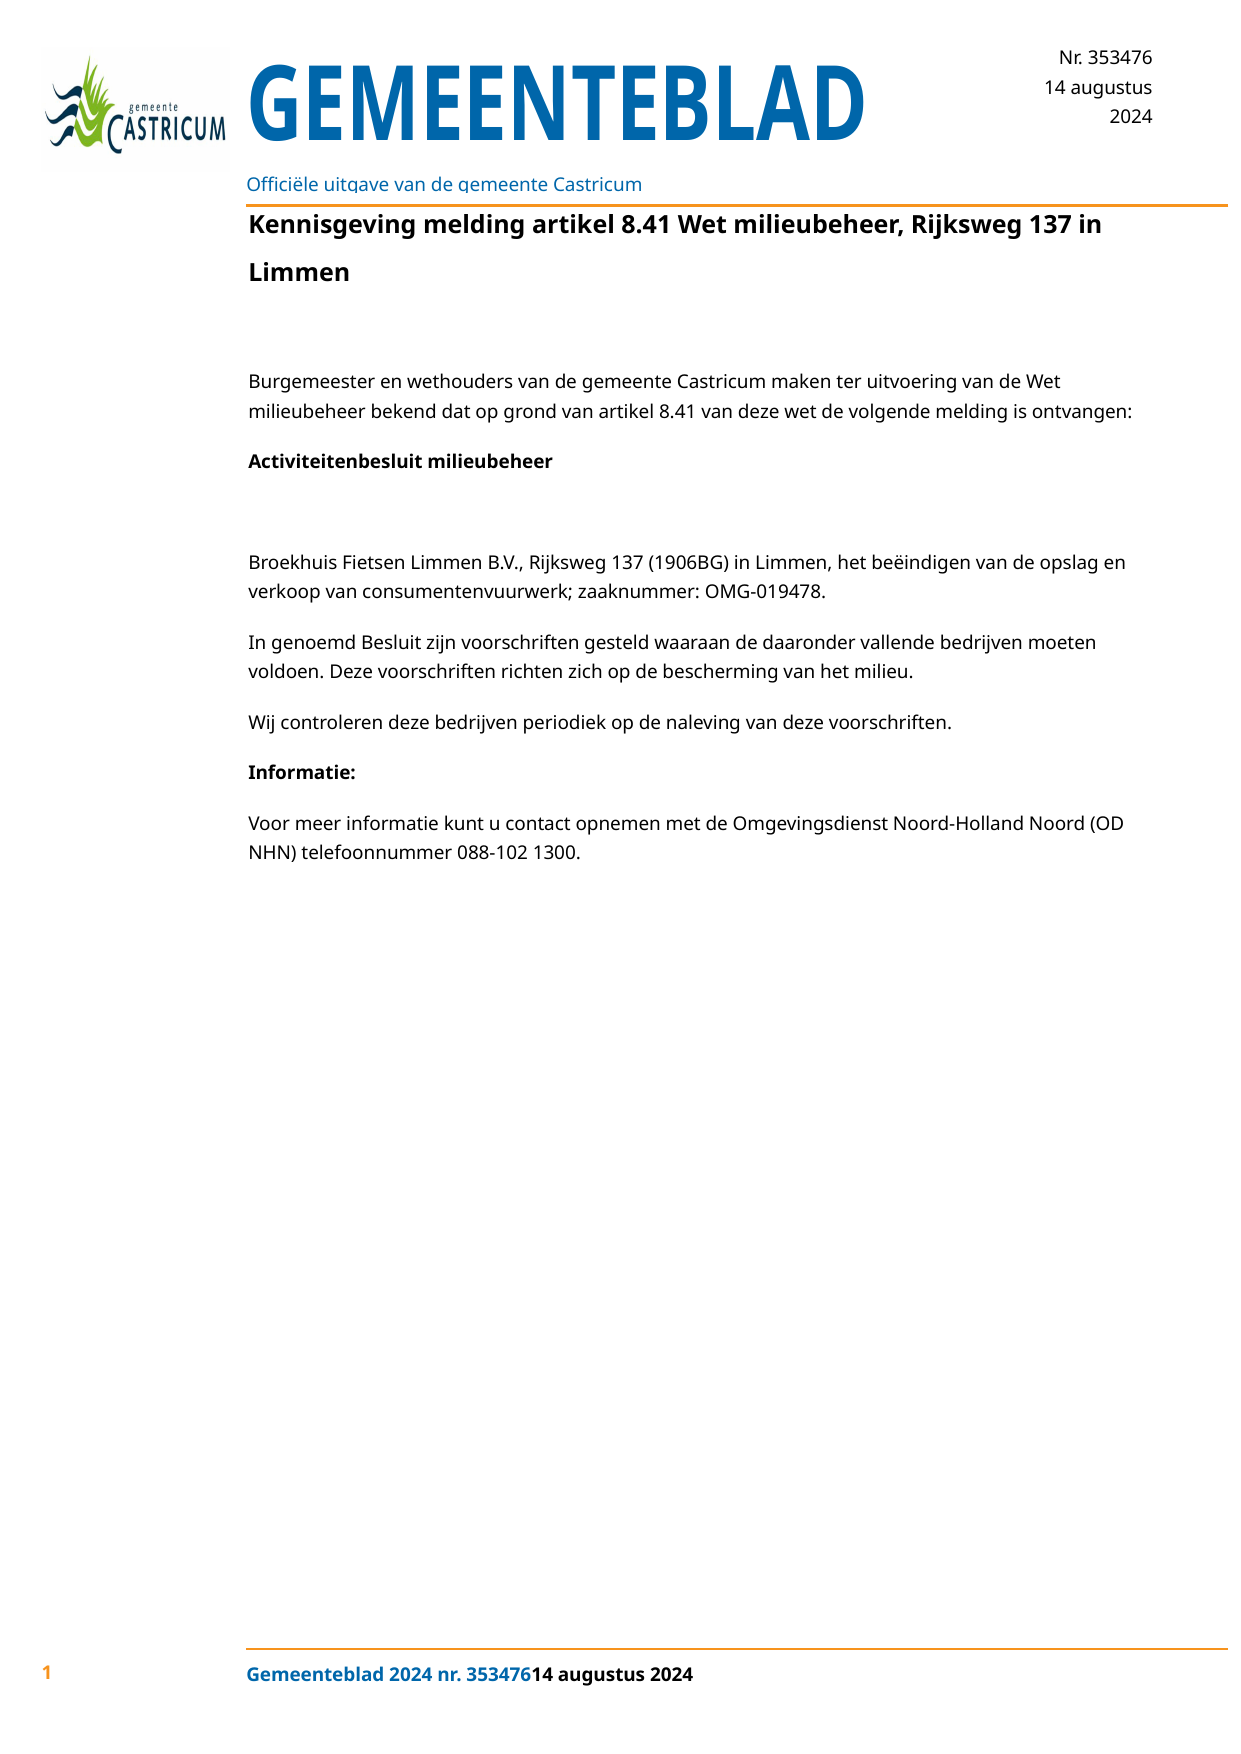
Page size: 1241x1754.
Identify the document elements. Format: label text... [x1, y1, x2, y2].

text Broekhuis Fietsen Limmen B.V., Rijksweg 137 (1906BG) in Limmen, het beëindigen van de opslag en verkoop van consumentenvuurwerk; zaaknummer: OMG-019478. [248, 549, 1152, 604]
text Voor meer informatie kunt u contact opnemen met de Omgevingsdienst Noord-Holland Noord (OD NHN) telefoonnummer 088-102 1300. [248, 810, 1152, 865]
text Burgemeester en wethouders van de gemeente Castricum maken ter uitvoering van de Wet milieubeheer bekend dat op grond van artikel 8.41 van deze wet de volgende melding is ontvangen: [248, 368, 1152, 424]
text In genoemd Besluit zijn voorschriften gesteld waaraan de daaronder vallende bedrijven moeten voldoen. Deze voorschriften richten zich op de bescherming van het milieu. [248, 629, 1152, 684]
text Informatie: [248, 759, 1152, 785]
text Kennisgeving melding artikel 8.41 Wet milieubeheer, Rijksweg 137 in Limmen [248, 207, 1152, 288]
text Activiteitenbesluit milieubeheer [248, 448, 1152, 474]
picture [41, 47, 231, 172]
text Wij controleren deze bedrijven periodiek op de naleving van deze voorschriften. [248, 709, 1152, 735]
